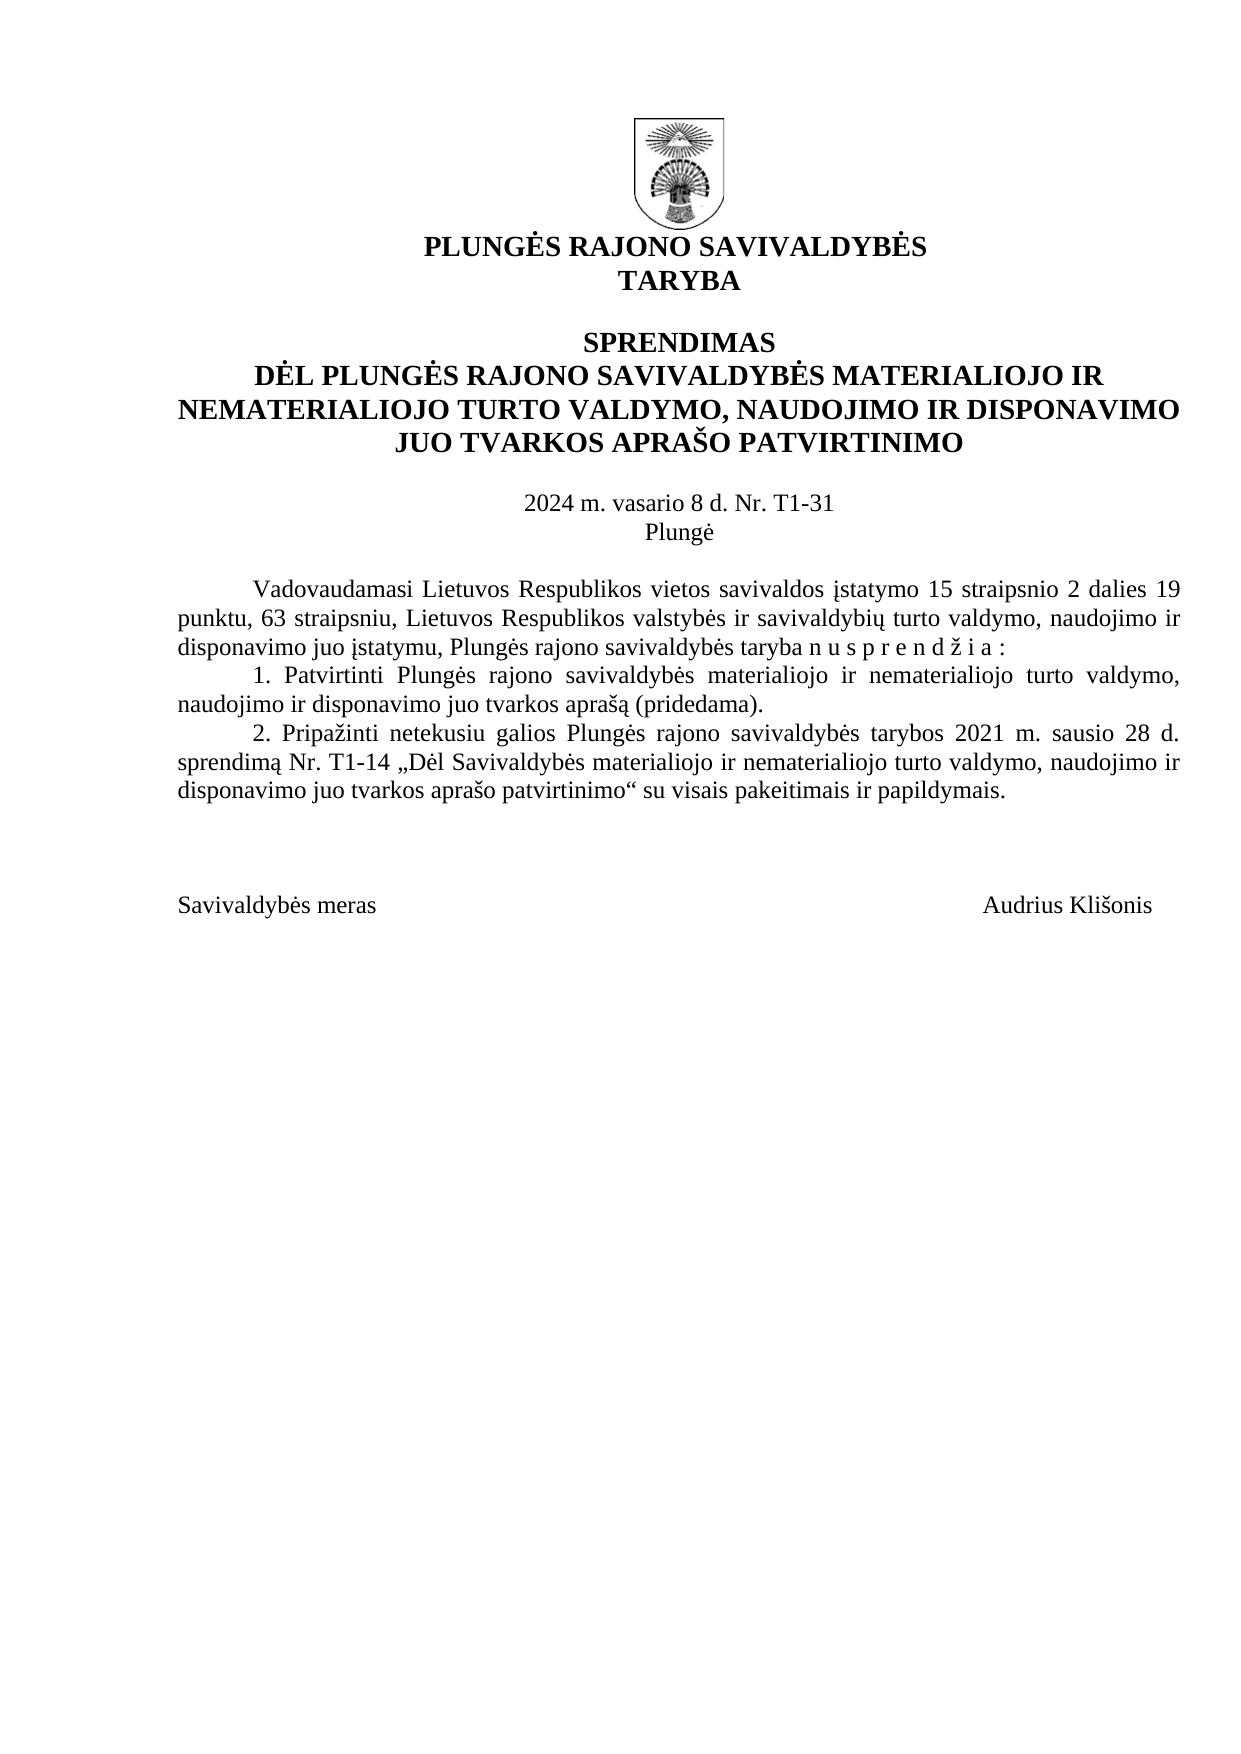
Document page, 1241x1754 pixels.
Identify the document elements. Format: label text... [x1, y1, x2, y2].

text SPRENDIMAS [177, 325, 1181, 358]
text Plungė [177, 517, 1181, 545]
text 2. Pripažinti netekusiu galios Plungės rajono savivaldybės tarybos 2021 m. sausio 28 d. sprendimą Nr. T1-14 „Dėl Savivaldybės materialiojo ir nematerialiojo turto valdymo, naudojimo ir disponavimo juo tvarkos aprašo patvirtinimo“ su visais pakeitimais ir papildymais. [177, 718, 1181, 804]
text Savivaldybės meras Audrius Klišonis [177, 890, 1181, 919]
text DĖL PLUNGĖS RAJONO SAVIVALDYBĖS MATERIALIOJO IR NEMATERIALIOJO TURTO VALDYMO, NAUDOJIMO IR DISPONAVIMO JUO TVARKOS APRAŠO PATVIRTINIMO [177, 358, 1181, 459]
text PLUNGĖS RAJONO SAVIVALDYBĖS TARYBA [177, 229, 1181, 296]
text 1. Patvirtinti Plungės rajono savivaldybės materialiojo ir nematerialiojo turto valdymo, naudojimo ir disponavimo juo tvarkos aprašą (pridedama). [177, 660, 1181, 718]
text 2024 m. vasario 8 d. Nr. T1-31 [177, 488, 1181, 517]
text Vadovaudamasi Lietuvos Respublikos vietos savivaldos įstatymo 15 straipsnio 2 dalies 19 punktu, 63 straipsniu, Lietuvos Respublikos valstybės ir savivaldybių turto valdymo, naudojimo ir disponavimo juo įstatymu, Plungės rajono savivaldybės taryba nusprendžia: [177, 574, 1181, 660]
